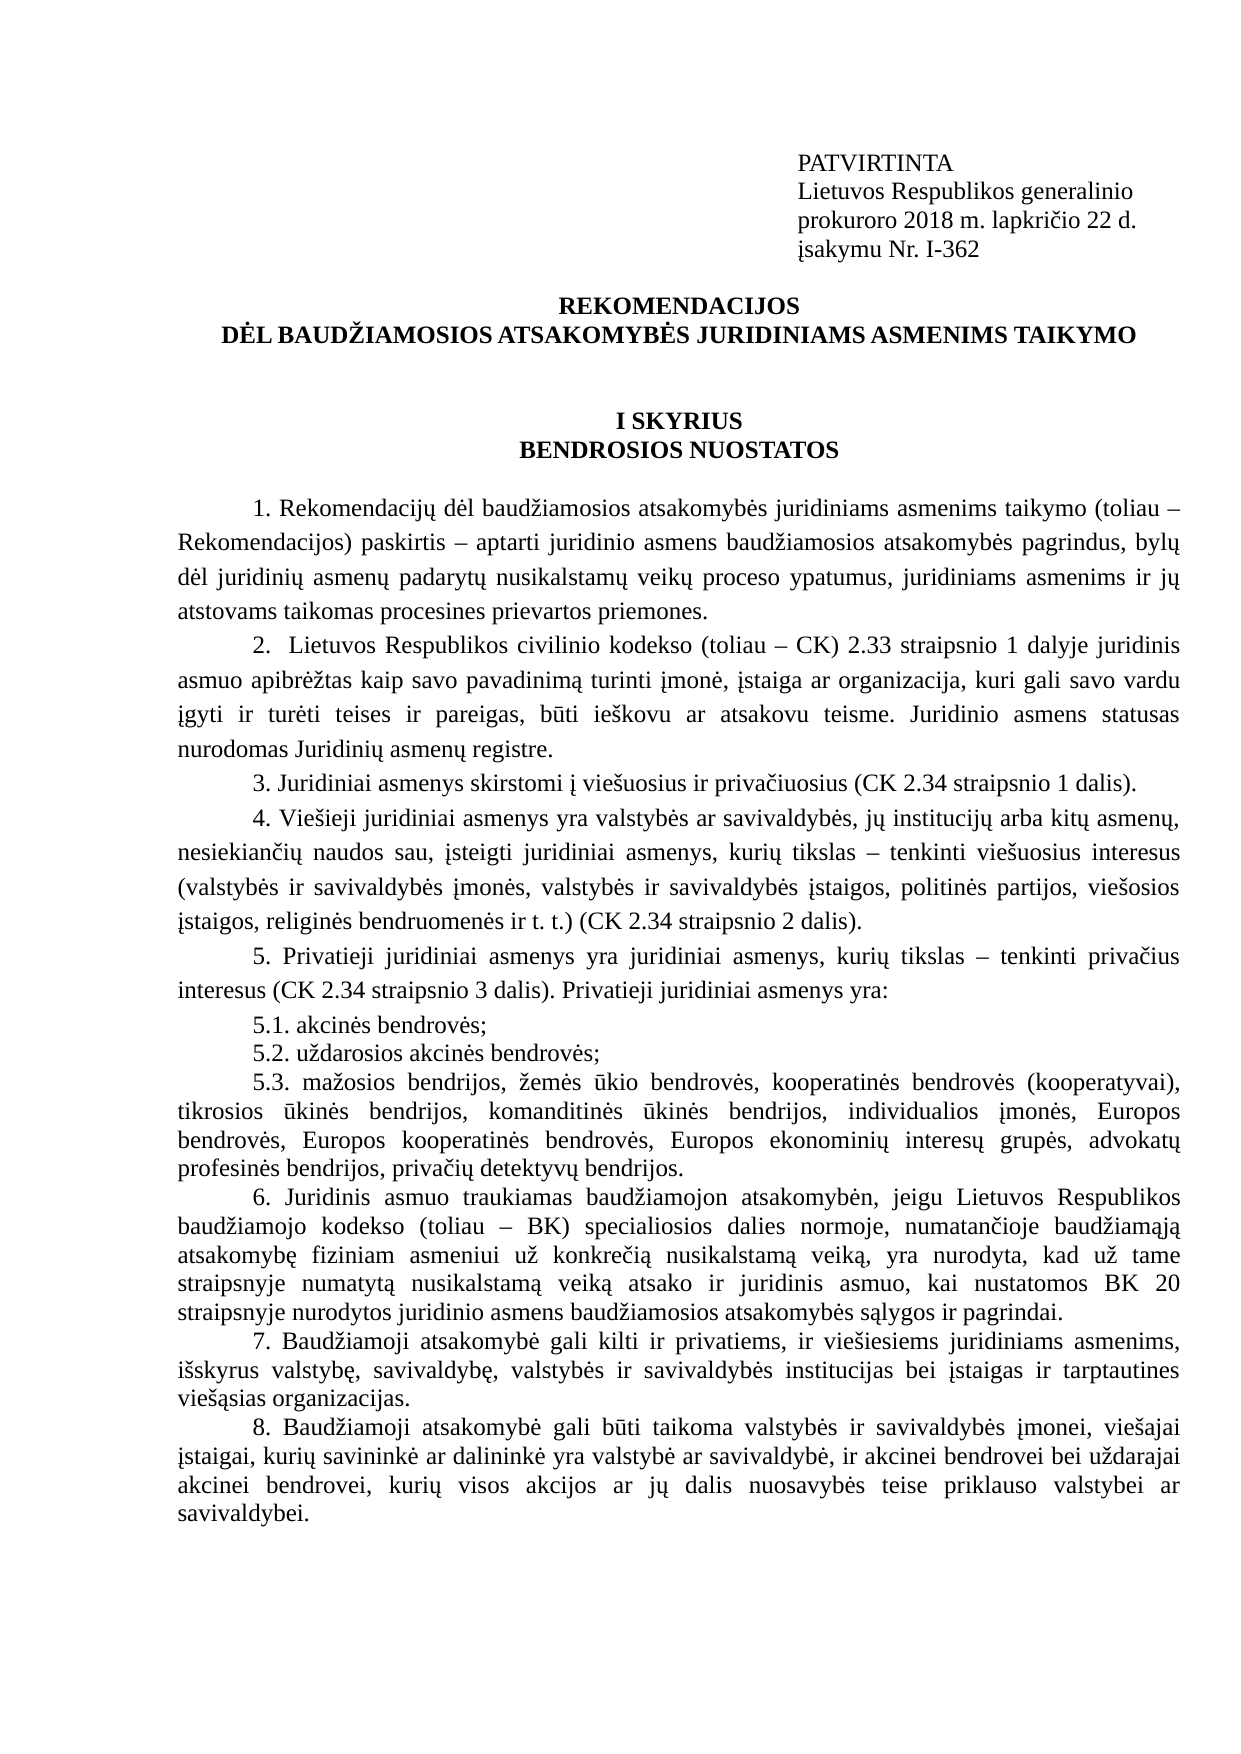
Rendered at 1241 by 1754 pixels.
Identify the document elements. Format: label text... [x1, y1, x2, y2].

text I SKYRIUS [177, 406, 1181, 435]
text 6. Juridinis asmuo traukiamas baudžiamojon atsakomybėn, jeigu Lietuvos Respublikos baudžiamojo kodekso (toliau – BK) specialiosios dalies normoje, numatančioje baudžiamąją atsakomybę fiziniam asmeniui už konkrečią nusikalstamą veiką, yra nurodyta, kad už tame straipsnyje numatytą nusikalstamą veiką atsako ir juridinis asmuo, kai nustatomos BK 20 straipsnyje nurodytos juridinio asmens baudžiamosios atsakomybės sąlygos ir pagrindai. [177, 1182, 1181, 1326]
text 4. Viešieji juridiniai asmenys yra valstybės ar savivaldybės, jų institucijų arba kitų asmenų, nesiekiančių naudos sau, įsteigti juridiniai asmenys, kurių tikslas – tenkinti viešuosius interesus (valstybės ir savivaldybės įmonės, valstybės ir savivaldybės įstaigos, politinės partijos, viešosios įstaigos, religinės bendruomenės ir t. t.) (CK 2.34 straipsnio 2 dalis). [177, 803, 1181, 935]
text 1. Rekomendacijų dėl baudžiamosios atsakomybės juridiniams asmenims taikymo (toliau – Rekomendacijos) paskirtis – aptarti juridinio asmens baudžiamosios atsakomybės pagrindus, bylų dėl juridinių asmenų padarytų nusikalstamų veikų proceso ypatumus, juridiniams asmenims ir jų atstovams taikomas procesines prievartos priemones. [177, 493, 1181, 625]
text PATVIRTINTA [797, 148, 1181, 176]
text 5. Privatieji juridiniai asmenys yra juridiniai asmenys, kurių tikslas – tenkinti privačius interesus (CK 2.34 straipsnio 3 dalis). Privatieji juridiniai asmenys yra: [177, 941, 1181, 1004]
text 7. Baudžiamoji atsakomybė gali kilti ir privatiems, ir viešiesiems juridiniams asmenims, išskyrus valstybę, savivaldybę, valstybės ir savivaldybės institucijas bei įstaigas ir tarptautines viešąsias organizacijas. [177, 1326, 1181, 1412]
text 2. Lietuvos Respublikos civilinio kodekso (toliau – CK) 2.33 straipsnio 1 dalyje juridinis asmuo apibrėžtas kaip savo pavadinimą turinti įmonė, įstaiga ar organizacija, kuri gali savo vardu įgyti ir turėti teises ir pareigas, būti ieškovu ar atsakovu teisme. Juridinio asmens statusas nurodomas Juridinių asmenų registre. [177, 631, 1181, 763]
text 8. Baudžiamoji atsakomybė gali būti taikoma valstybės ir savivaldybės įmonei, viešajai įstaigai, kurių savininkė ar dalininkė yra valstybė ar savivaldybė, ir akcinei bendrovei bei uždarajai akcinei bendrovei, kurių visos akcijos ar jų dalis nuosavybės teise priklauso valstybei ar savivaldybei. [177, 1412, 1181, 1527]
text 5.3. mažosios bendrijos, žemės ūkio bendrovės, kooperatinės bendrovės (kooperatyvai), tikrosios ūkinės bendrijos, komanditinės ūkinės bendrijos, individualios įmonės, Europos bendrovės, Europos kooperatinės bendrovės, Europos ekonominių interesų grupės, advokatų profesinės bendrijos, privačių detektyvų bendrijos. [177, 1067, 1181, 1182]
text 3. Juridiniai asmenys skirstomi į viešuosius ir privačiuosius (CK 2.34 straipsnio 1 dalis). [177, 768, 1181, 797]
text DĖL BAUDŽIAMOSIOS ATSAKOMYBĖS JURIDINIAMS ASMENIMS TAIKYMO [177, 320, 1181, 349]
text 5.1. akcinės bendrovės; [177, 1010, 1181, 1038]
text REKOMENDACIJOS [177, 291, 1181, 320]
text Lietuvos Respublikos generalinio prokuroro 2018 m. lapkričio 22 d. įsakymu Nr. I-362 [797, 176, 1181, 263]
text 5.2. uždarosios akcinės bendrovės; [177, 1038, 1181, 1067]
text BENDROSIOS NUOSTATOS [177, 435, 1181, 464]
